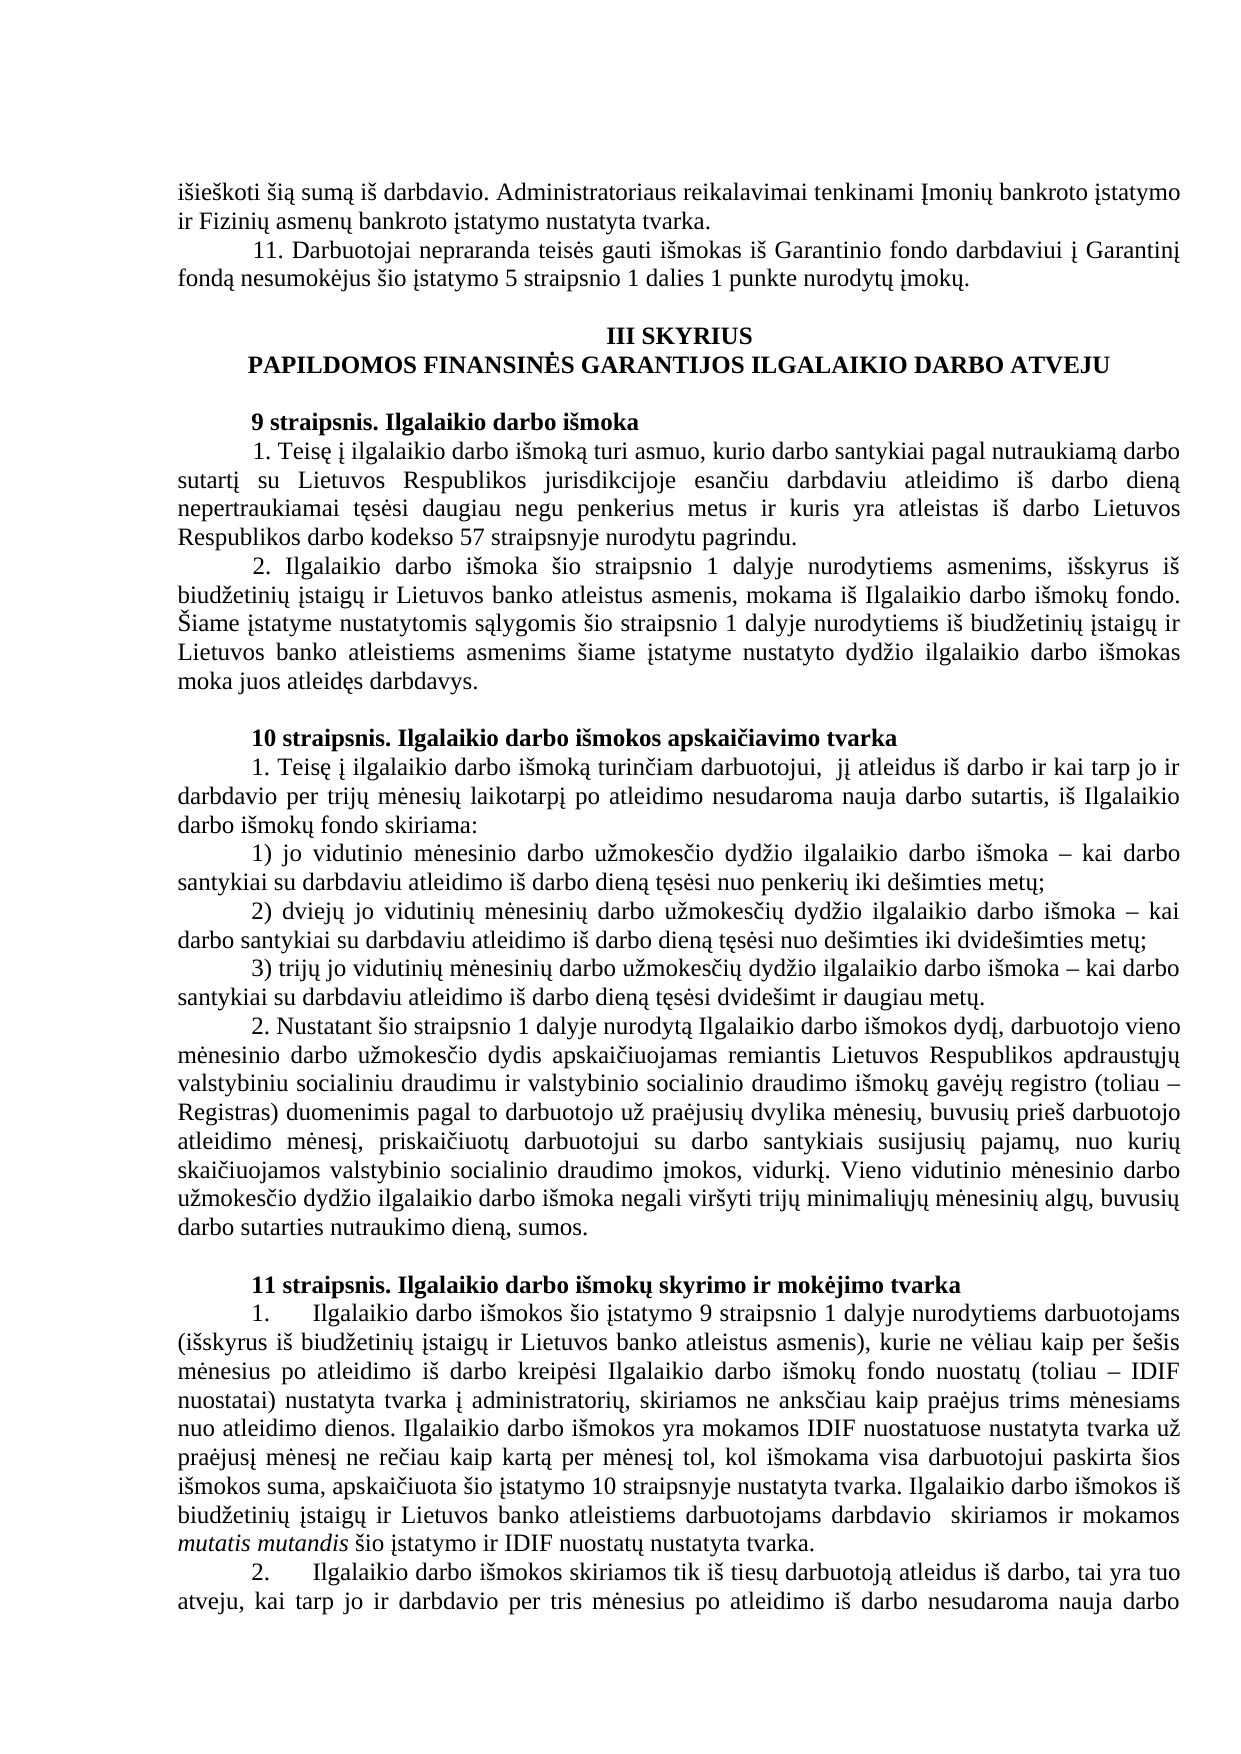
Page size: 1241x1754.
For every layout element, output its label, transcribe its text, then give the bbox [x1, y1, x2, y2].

text PAPILDOMOS FINANSINĖS GARANTIJOS ILGALAIKIO DARBO ATVEJU [177, 350, 1181, 378]
text III SKYRIUS [177, 321, 1181, 350]
text 2) dviejų jo vidutinių mėnesinių darbo užmokesčių dydžio ilgalaikio darbo išmoka – kai darbo santykiai su darbdaviu atleidimo iš darbo dieną tęsėsi nuo dešimties iki dvidešimties metų; [177, 896, 1181, 953]
text 2. Nustatant šio straipsnio 1 dalyje nurodytą Ilgalaikio darbo išmokos dydį, darbuotojo vieno mėnesinio darbo užmokesčio dydis apskaičiuojamas remiantis Lietuvos Respublikos apdraustųjų valstybiniu socialiniu draudimu ir valstybinio socialinio draudimo išmokų gavėjų registro (toliau – Registras) duomenimis pagal to darbuotojo už praėjusių dvylika mėnesių, buvusių prieš darbuotojo atleidimo mėnesį, priskaičiuotų darbuotojui su darbo santykiais susijusių pajamų, nuo kurių skaičiuojamos valstybinio socialinio draudimo įmokos, vidurkį. Vieno vidutinio mėnesinio darbo užmokesčio dydžio ilgalaikio darbo išmoka negali viršyti trijų minimaliųjų mėnesinių algų, buvusių darbo sutarties nutraukimo dieną, sumos. [177, 1011, 1181, 1241]
text 9 straipsnis. Ilgalaikio darbo išmoka [177, 407, 1181, 436]
text 1. Teisę į ilgalaikio darbo išmoką turinčiam darbuotojui, jį atleidus iš darbo ir kai tarp jo ir darbdavio per trijų mėnesių laikotarpį po atleidimo nesudaroma nauja darbo sutartis, iš Ilgalaikio darbo išmokų fondo skiriama: [177, 752, 1181, 838]
text 10 straipsnis. Ilgalaikio darbo išmokos apskaičiavimo tvarka [177, 723, 1181, 752]
text išieškoti šią sumą iš darbdavio. Administratoriaus reikalavimai tenkinami Įmonių bankroto įstatymo ir Fizinių asmenų bankroto įstatymo nustatyta tvarka. [177, 177, 1181, 235]
text 1) jo vidutinio mėnesinio darbo užmokesčio dydžio ilgalaikio darbo išmoka – kai darbo santykiai su darbdaviu atleidimo iš darbo dieną tęsėsi nuo penkerių iki dešimties metų; [177, 838, 1181, 896]
text 1. Teisę į ilgalaikio darbo išmoką turi asmuo, kurio darbo santykiai pagal nutraukiamą darbo sutartį su Lietuvos Respublikos jurisdikcijoje esančiu darbdaviu atleidimo iš darbo dieną nepertraukiamai tęsėsi daugiau negu penkerius metus ir kuris yra atleistas iš darbo Lietuvos Respublikos darbo kodekso 57 straipsnyje nurodytu pagrindu. [177, 436, 1181, 551]
text 11. Darbuotojai nepraranda teisės gauti išmokas iš Garantinio fondo darbdaviui į Garantinį fondą nesumokėjus šio įstatymo 5 straipsnio 1 dalies 1 punkte nurodytų įmokų. [177, 235, 1181, 292]
text 1. Ilgalaikio darbo išmokos šio įstatymo 9 straipsnio 1 dalyje nurodytiems darbuotojams (išskyrus iš biudžetinių įstaigų ir Lietuvos banko atleistus asmenis), kurie ne vėliau kaip per šešis mėnesius po atleidimo iš darbo kreipėsi Ilgalaikio darbo išmokų fondo nuostatų (toliau – IDIF nuostatai) nustatyta tvarka į administratorių, skiriamos ne anksčiau kaip praėjus trims mėnesiams nuo atleidimo dienos. Ilgalaikio darbo išmokos yra mokamos IDIF nuostatuose nustatyta tvarka už praėjusį mėnesį ne rečiau kaip kartą per mėnesį tol, kol išmokama visa darbuotojui paskirta šios išmokos suma, apskaičiuota šio įstatymo 10 straipsnyje nustatyta tvarka. Ilgalaikio darbo išmokos iš biudžetinių įstaigų ir Lietuvos banko atleistiems darbuotojams darbdavio skiriamos ir mokamos mutatis mutandis šio įstatymo ir IDIF nuostatų nustatyta tvarka. [177, 1298, 1181, 1557]
text 11 straipsnis. Ilgalaikio darbo išmokų skyrimo ir mokėjimo tvarka [177, 1270, 1181, 1298]
text 2. Ilgalaikio darbo išmokos skiriamos tik iš tiesų darbuotoją atleidus iš darbo, tai yra tuo atveju, kai tarp jo ir darbdavio per tris mėnesius po atleidimo iš darbo nesudaroma nauja darbo [177, 1557, 1181, 1615]
text 2. Ilgalaikio darbo išmoka šio straipsnio 1 dalyje nurodytiems asmenims, išskyrus iš biudžetinių įstaigų ir Lietuvos banko atleistus asmenis, mokama iš Ilgalaikio darbo išmokų fondo. Šiame įstatyme nustatytomis sąlygomis šio straipsnio 1 dalyje nurodytiems iš biudžetinių įstaigų ir Lietuvos banko atleistiems asmenims šiame įstatyme nustatyto dydžio ilgalaikio darbo išmokas moka juos atleidęs darbdavys. [177, 551, 1181, 695]
text 3) trijų jo vidutinių mėnesinių darbo užmokesčių dydžio ilgalaikio darbo išmoka – kai darbo santykiai su darbdaviu atleidimo iš darbo dieną tęsėsi dvidešimt ir daugiau metų. [177, 953, 1181, 1011]
